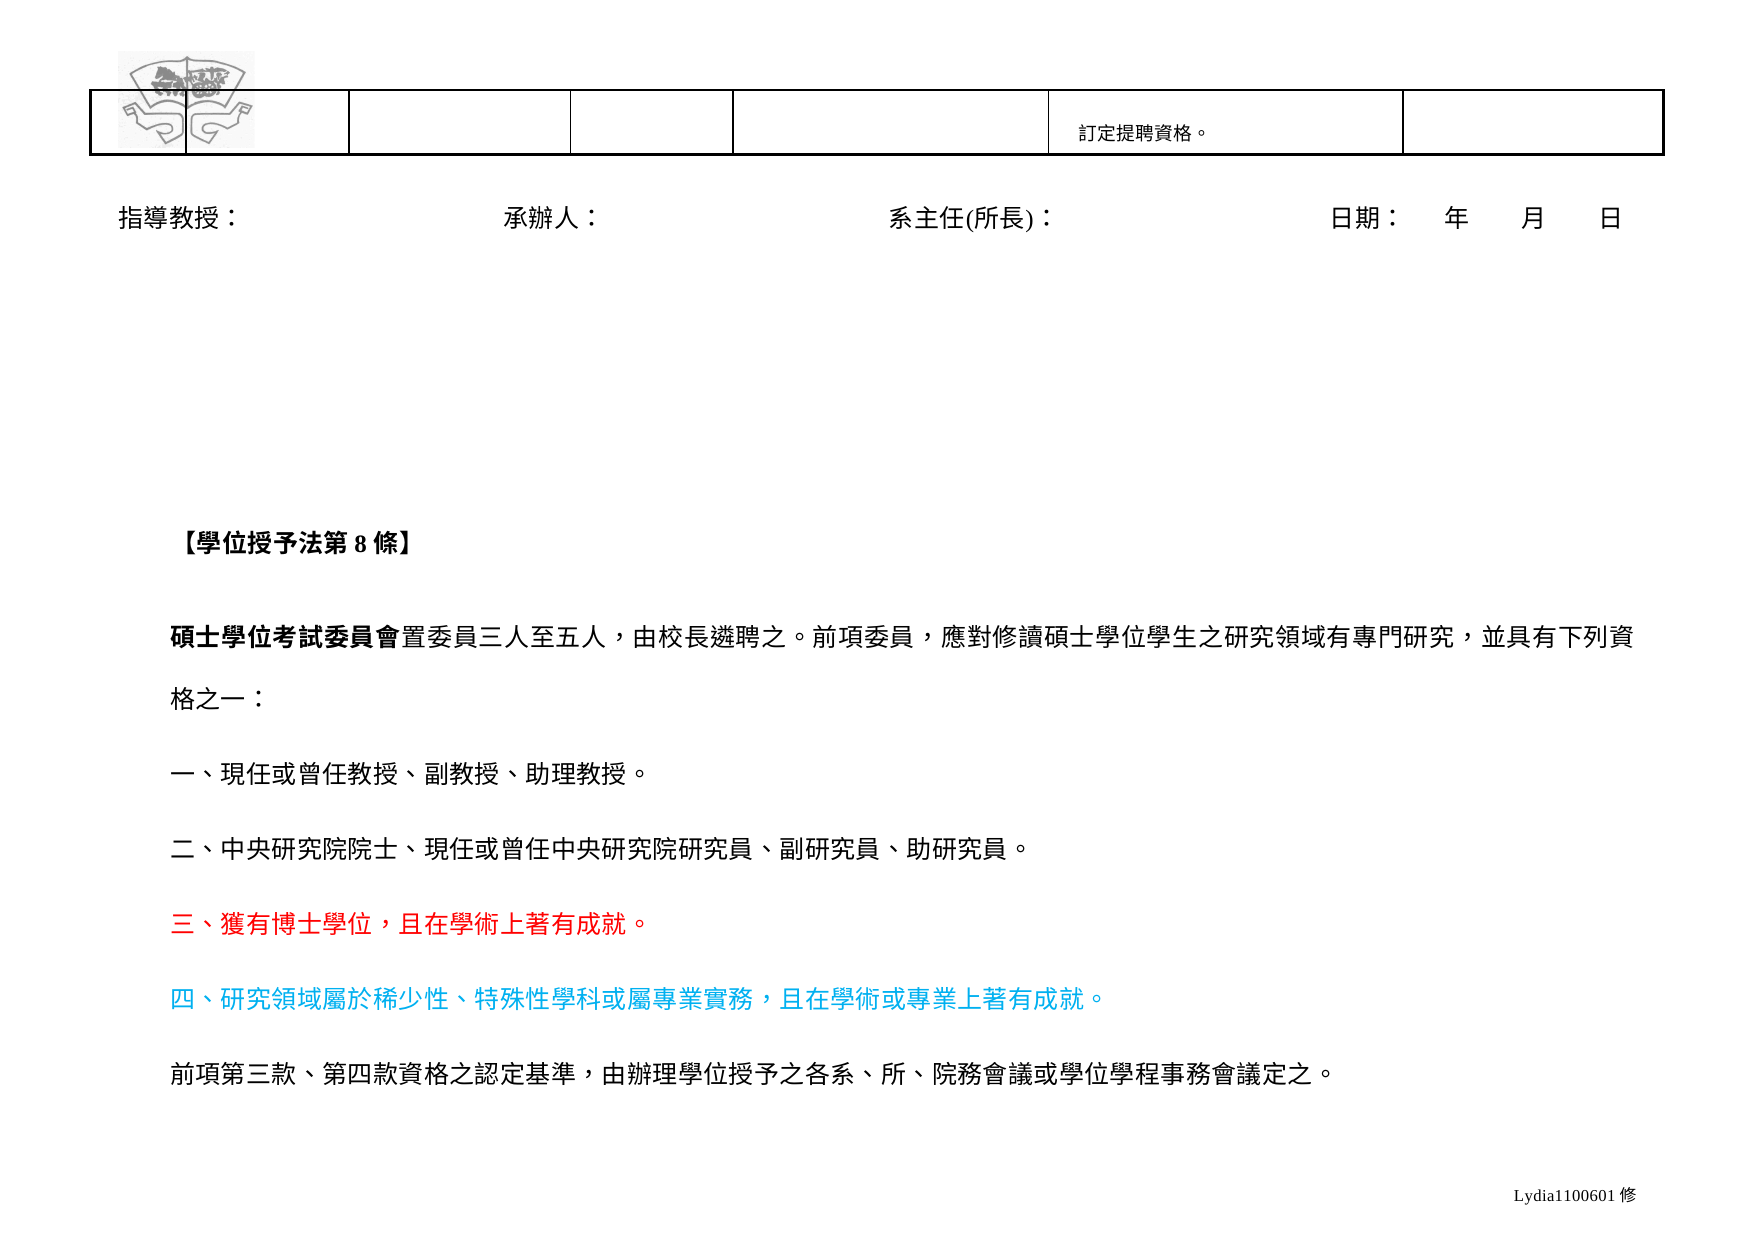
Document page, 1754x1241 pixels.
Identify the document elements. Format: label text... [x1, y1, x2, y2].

table_cell [187, 91, 348, 153]
text 二、中央研究院院士、現任或曾任中央研究院研究員、副研究員、助研究員。 [170, 806, 1636, 869]
text 指導教授： 承辦人： 系主任(所長)： 日期： 年 月 日 [118, 175, 1636, 238]
text 碩士學位考試委員會置委員三人至五人，由校長遴聘之。前項委員，應對修讀碩士學位學生之研究領域有專門研究，並具有下列資格之一： [170, 594, 1636, 719]
text 一、現任或曾任教授、副教授、助理教授。 [170, 731, 1636, 794]
text 【學位授予法第8 條】 [118, 500, 1636, 563]
table_cell [350, 91, 570, 153]
table_cell [571, 91, 732, 153]
table_cell [734, 91, 1048, 153]
text 前項第三款、第四款資格之認定基準，由辦理學位授予之各系、所、院務會議或學位學程事務會議定之。 [170, 1031, 1636, 1094]
table_cell [92, 91, 185, 153]
table_cell 訂定提聘資格。 [1049, 91, 1402, 153]
table_cell [1404, 91, 1662, 153]
text 四、研究領域屬於稀少性、特殊性學科或屬專業實務，且在學術或專業上著有成就。 [170, 956, 1636, 1019]
text 三、獲有博士學位，且在學術上著有成就。 [170, 881, 1636, 944]
